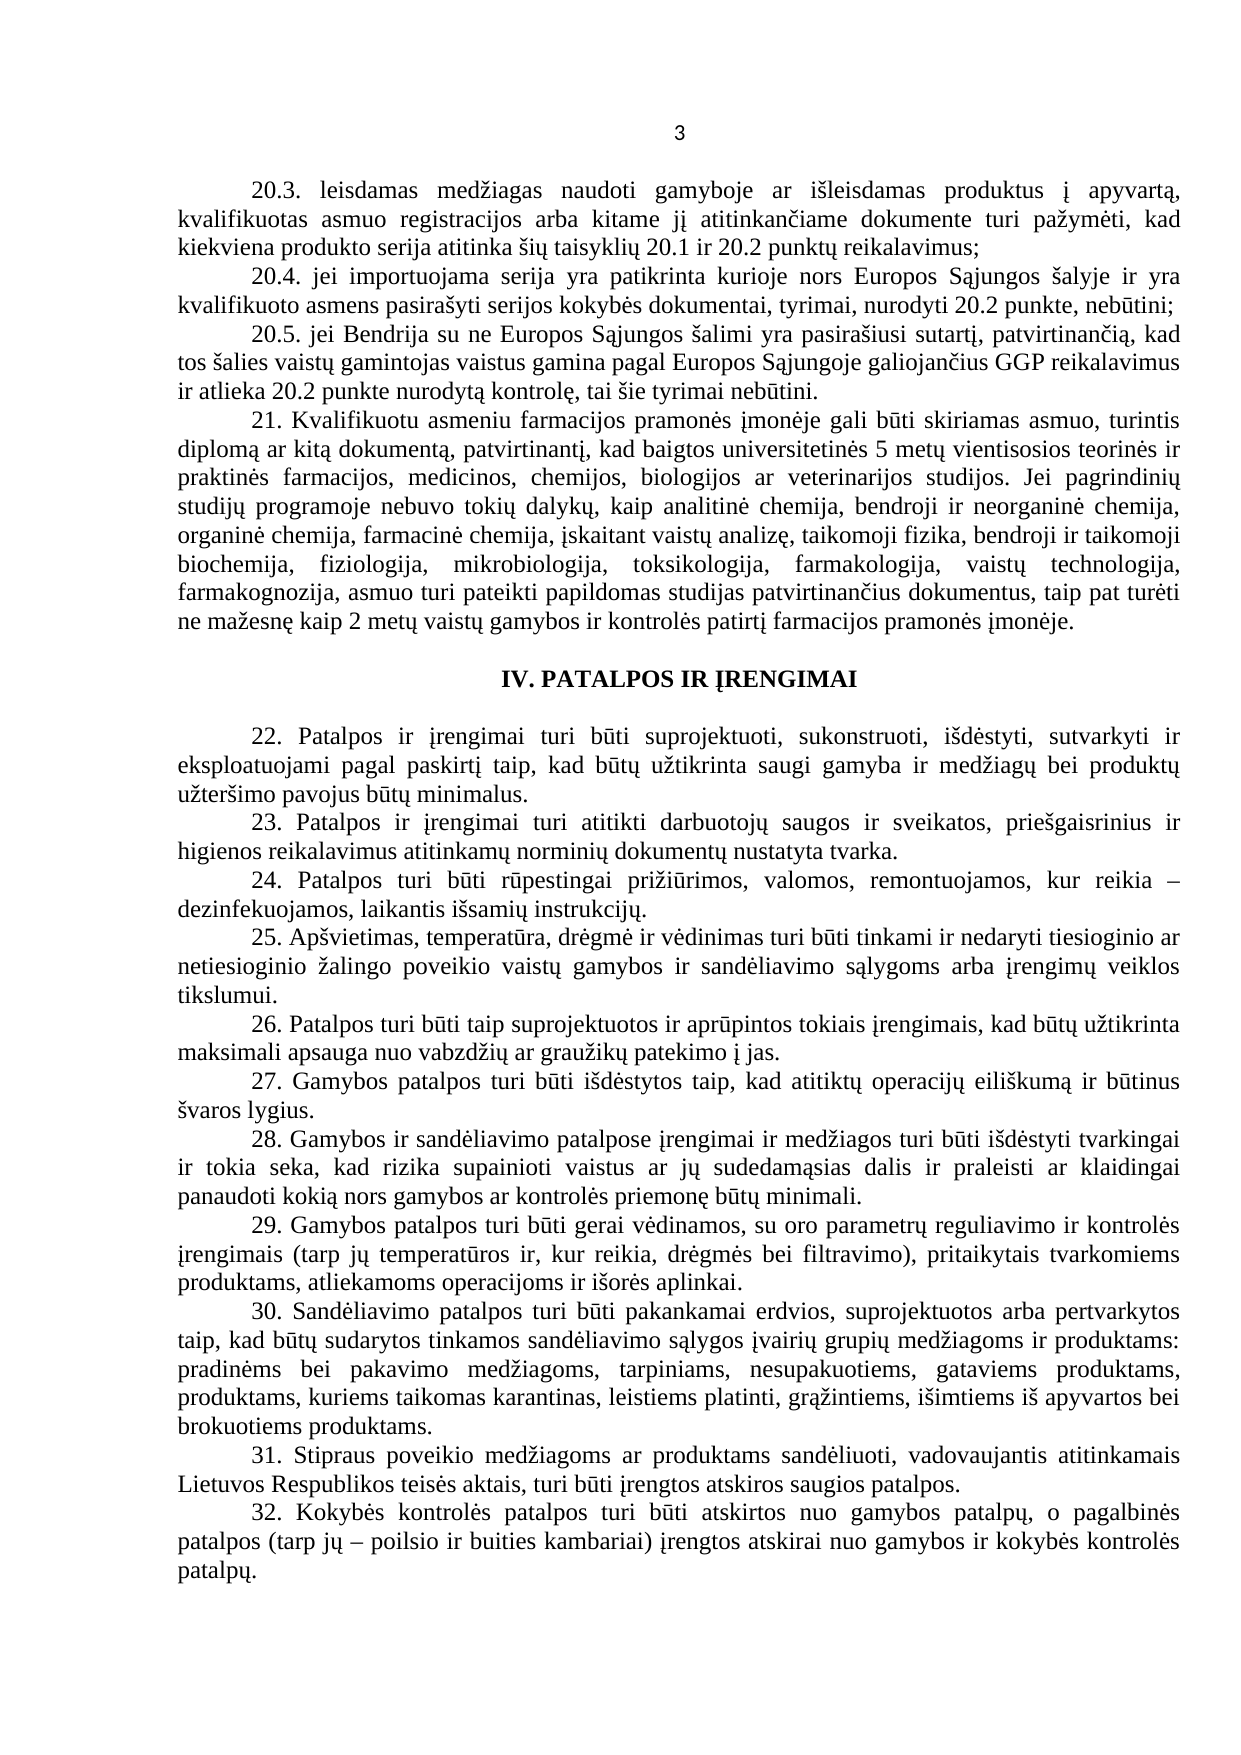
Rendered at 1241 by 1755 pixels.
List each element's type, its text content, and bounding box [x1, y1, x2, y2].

text 32. Kokybės kontrolės patalpos turi būti atskirtos nuo gamybos patalpų, o pagalbinės patalpos (tarp jų – poilsio ir buities kambariai) įrengtos atskirai nuo gamybos ir kokybės kontrolės patalpų. [177, 1497, 1181, 1584]
text 20.5. jei Bendrija su ne Europos Sąjungos šalimi yra pasirašiusi sutartį, patvirtinančią, kad tos šalies vaistų gamintojas vaistus gamina pagal Europos Sąjungoje galiojančius GGP reikalavimus ir atlieka 20.2 punkte nurodytą kontrolę, tai šie tyrimai nebūtini. [177, 319, 1181, 405]
text 24. Patalpos turi būti rūpestingai prižiūrimos, valomos, remontuojamos, kur reikia – dezinfekuojamos, laikantis išsamių instrukcijų. [177, 865, 1181, 922]
text 31. Stipraus poveikio medžiagoms ar produktams sandėliuoti, vadovaujantis atitinkamais Lietuvos Respublikos teisės aktais, turi būti įrengtos atskiros saugios patalpos. [177, 1440, 1181, 1497]
text 20.4. jei importuojama serija yra patikrinta kurioje nors Europos Sąjungos šalyje ir yra kvalifikuoto asmens pasirašyti serijos kokybės dokumentai, tyrimai, nurodyti 20.2 punkte, nebūtini; [177, 261, 1181, 319]
text IV. PATALPOS IR ĮRENGIMAI [177, 664, 1181, 692]
text 27. Gamybos patalpos turi būti išdėstytos taip, kad atitiktų operacijų eiliškumą ir būtinus švaros lygius. [177, 1066, 1181, 1124]
text 22. Patalpos ir įrengimai turi būti suprojektuoti, sukonstruoti, išdėstyti, sutvarkyti ir eksploatuojami pagal paskirtį taip, kad būtų užtikrinta saugi gamyba ir medžiagų bei produktų užteršimo pavojus būtų minimalus. [177, 721, 1181, 807]
text 23. Patalpos ir įrengimai turi atitikti darbuotojų saugos ir sveikatos, priešgaisrinius ir higienos reikalavimus atitinkamų norminių dokumentų nustatyta tvarka. [177, 807, 1181, 865]
text 30. Sandėliavimo patalpos turi būti pakankamai erdvios, suprojektuotos arba pertvarkytos taip, kad būtų sudarytos tinkamos sandėliavimo sąlygos įvairių grupių medžiagoms ir produktams: pradinėms bei pakavimo medžiagoms, tarpiniams, nesupakuotiems, gataviems produktams, produktams, kuriems taikomas karantinas, leistiems platinti, grąžintiems, išimtiems iš apyvartos bei brokuotiems produktams. [177, 1296, 1181, 1440]
text 20.3. leisdamas medžiagas naudoti gamyboje ar išleisdamas produktus į apyvartą, kvalifikuotas asmuo registracijos arba kitame jį atitinkančiame dokumente turi pažymėti, kad kiekviena produkto serija atitinka šių taisyklių 20.1 ir 20.2 punktų reikalavimus; [177, 175, 1181, 261]
text 21. Kvalifikuotu asmeniu farmacijos pramonės įmonėje gali būti skiriamas asmuo, turintis diplomą ar kitą dokumentą, patvirtinantį, kad baigtos universitetinės 5 metų vientisosios teorinės ir praktinės farmacijos, medicinos, chemijos, biologijos ar veterinarijos studijos. Jei pagrindinių studijų programoje nebuvo tokių dalykų, kaip analitinė chemija, bendroji ir neorganinė chemija, organinė chemija, farmacinė chemija, įskaitant vaistų analizę, taikomoji fizika, bendroji ir taikomoji biochemija, fiziologija, mikrobiologija, toksikologija, farmakologija, vaistų technologija, farmakognozija, asmuo turi pateikti papildomas studijas patvirtinančius dokumentus, taip pat turėti ne mažesnę kaip 2 metų vaistų gamybos ir kontrolės patirtį farmacijos pramonės įmonėje. [177, 405, 1181, 635]
text 25. Apšvietimas, temperatūra, drėgmė ir vėdinimas turi būti tinkami ir nedaryti tiesioginio ar netiesioginio žalingo poveikio vaistų gamybos ir sandėliavimo sąlygoms arba įrengimų veiklos tikslumui. [177, 922, 1181, 1009]
text 29. Gamybos patalpos turi būti gerai vėdinamos, su oro parametrų reguliavimo ir kontrolės įrengimais (tarp jų temperatūros ir, kur reikia, drėgmės bei filtravimo), pritaikytais tvarkomiems produktams, atliekamoms operacijoms ir išorės aplinkai. [177, 1210, 1181, 1296]
text 28. Gamybos ir sandėliavimo patalpose įrengimai ir medžiagos turi būti išdėstyti tvarkingai ir tokia seka, kad rizika supainioti vaistus ar jų sudedamąsias dalis ir praleisti ar klaidingai panaudoti kokią nors gamybos ar kontrolės priemonę būtų minimali. [177, 1124, 1181, 1210]
text 26. Patalpos turi būti taip suprojektuotos ir aprūpintos tokiais įrengimais, kad būtų užtikrinta maksimali apsauga nuo vabzdžių ar graužikų patekimo į jas. [177, 1009, 1181, 1066]
